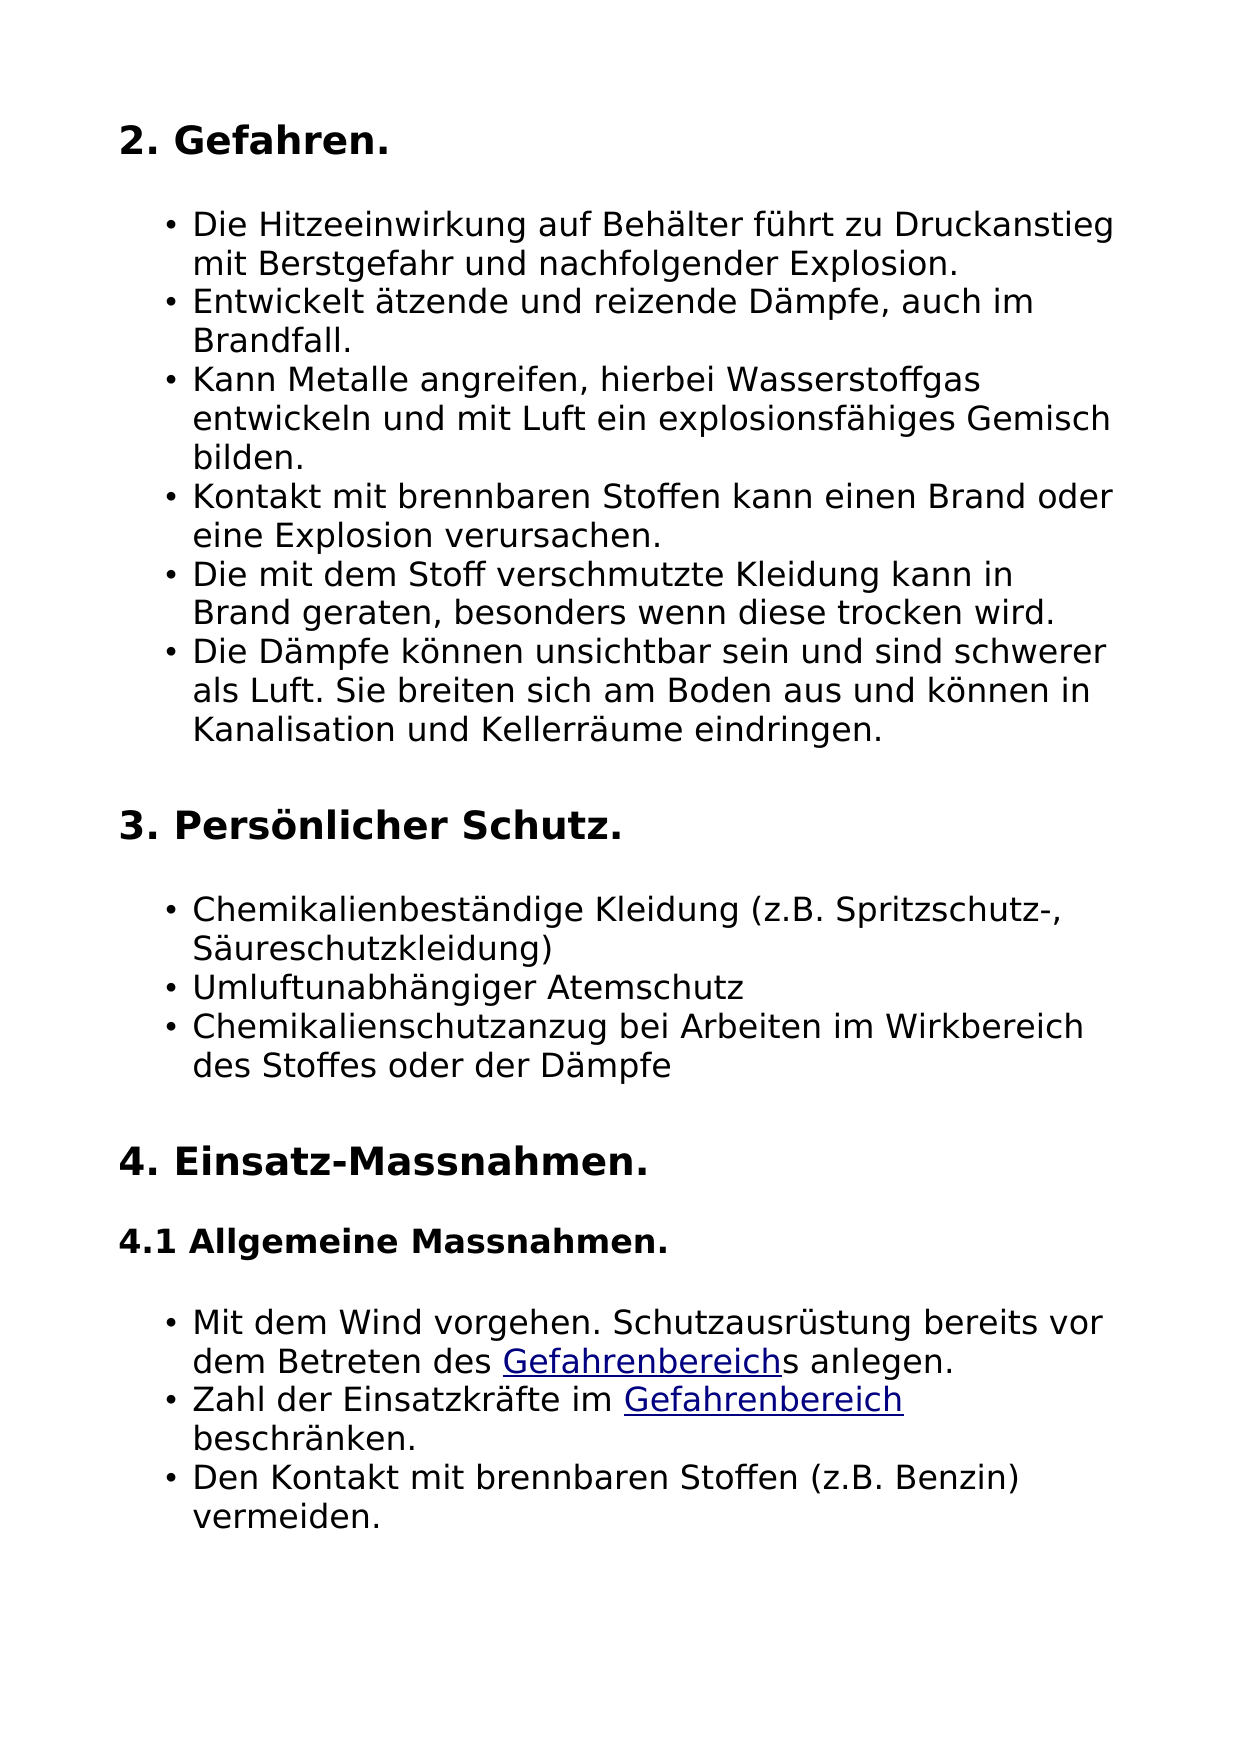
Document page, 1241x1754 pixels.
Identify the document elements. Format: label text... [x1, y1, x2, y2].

list Chemikalienschutzanzug bei Arbeiten im Wirkbereich des Stoffes oder der Dämpfe [177, 1007, 1122, 1085]
list Chemikalienbeständige Kleidung (z.B. Spritzschutz-, Säureschutzkleidung) [177, 891, 1122, 969]
list Zahl der Einsatzkräfte im Gefahrenbereich beschränken. [177, 1381, 1122, 1459]
subtitle 2. Gefahren. [118, 118, 1122, 163]
list Die Dämpfe können unsichtbar sein und sind schwerer als Luft. Sie breiten sich am Boden aus und können in Kanalisation und Kellerräume eindringen. [177, 633, 1122, 749]
list Kontakt mit brennbaren Stoffen kann einen Brand oder eine Explosion verursachen. [177, 477, 1122, 555]
list Kann Metalle angreifen, hierbei Wasserstoffgas entwickeln und mit Luft ein explosionsfähiges Gemisch bilden. [177, 361, 1122, 477]
list Die Hitzeeinwirkung auf Behälter führt zu Druckanstieg mit Berstgefahr und nachfolgender Explosion. [177, 205, 1122, 283]
subtitle 3. Persönlicher Schutz. [118, 804, 1122, 849]
subtitle 4. Einsatz-Massnahmen. [118, 1140, 1122, 1185]
list Entwickelt ätzende und reizende Dämpfe, auch im Brandfall. [177, 283, 1122, 361]
list Umluftunabhängiger Atemschutz [177, 969, 1122, 1007]
subtitle 4.1 Allgemeine Massnahmen. [118, 1222, 1122, 1261]
list Den Kontakt mit brennbaren Stoffen (z.B. Benzin) vermeiden. [177, 1459, 1122, 1536]
list Die mit dem Stoff verschmutzte Kleidung kann in Brand geraten, besonders wenn diese trocken wird. [177, 555, 1122, 633]
list Mit dem Wind vorgehen. Schutzausrüstung bereits vor dem Betreten des Gefahrenbereichs anlegen. [177, 1303, 1122, 1381]
